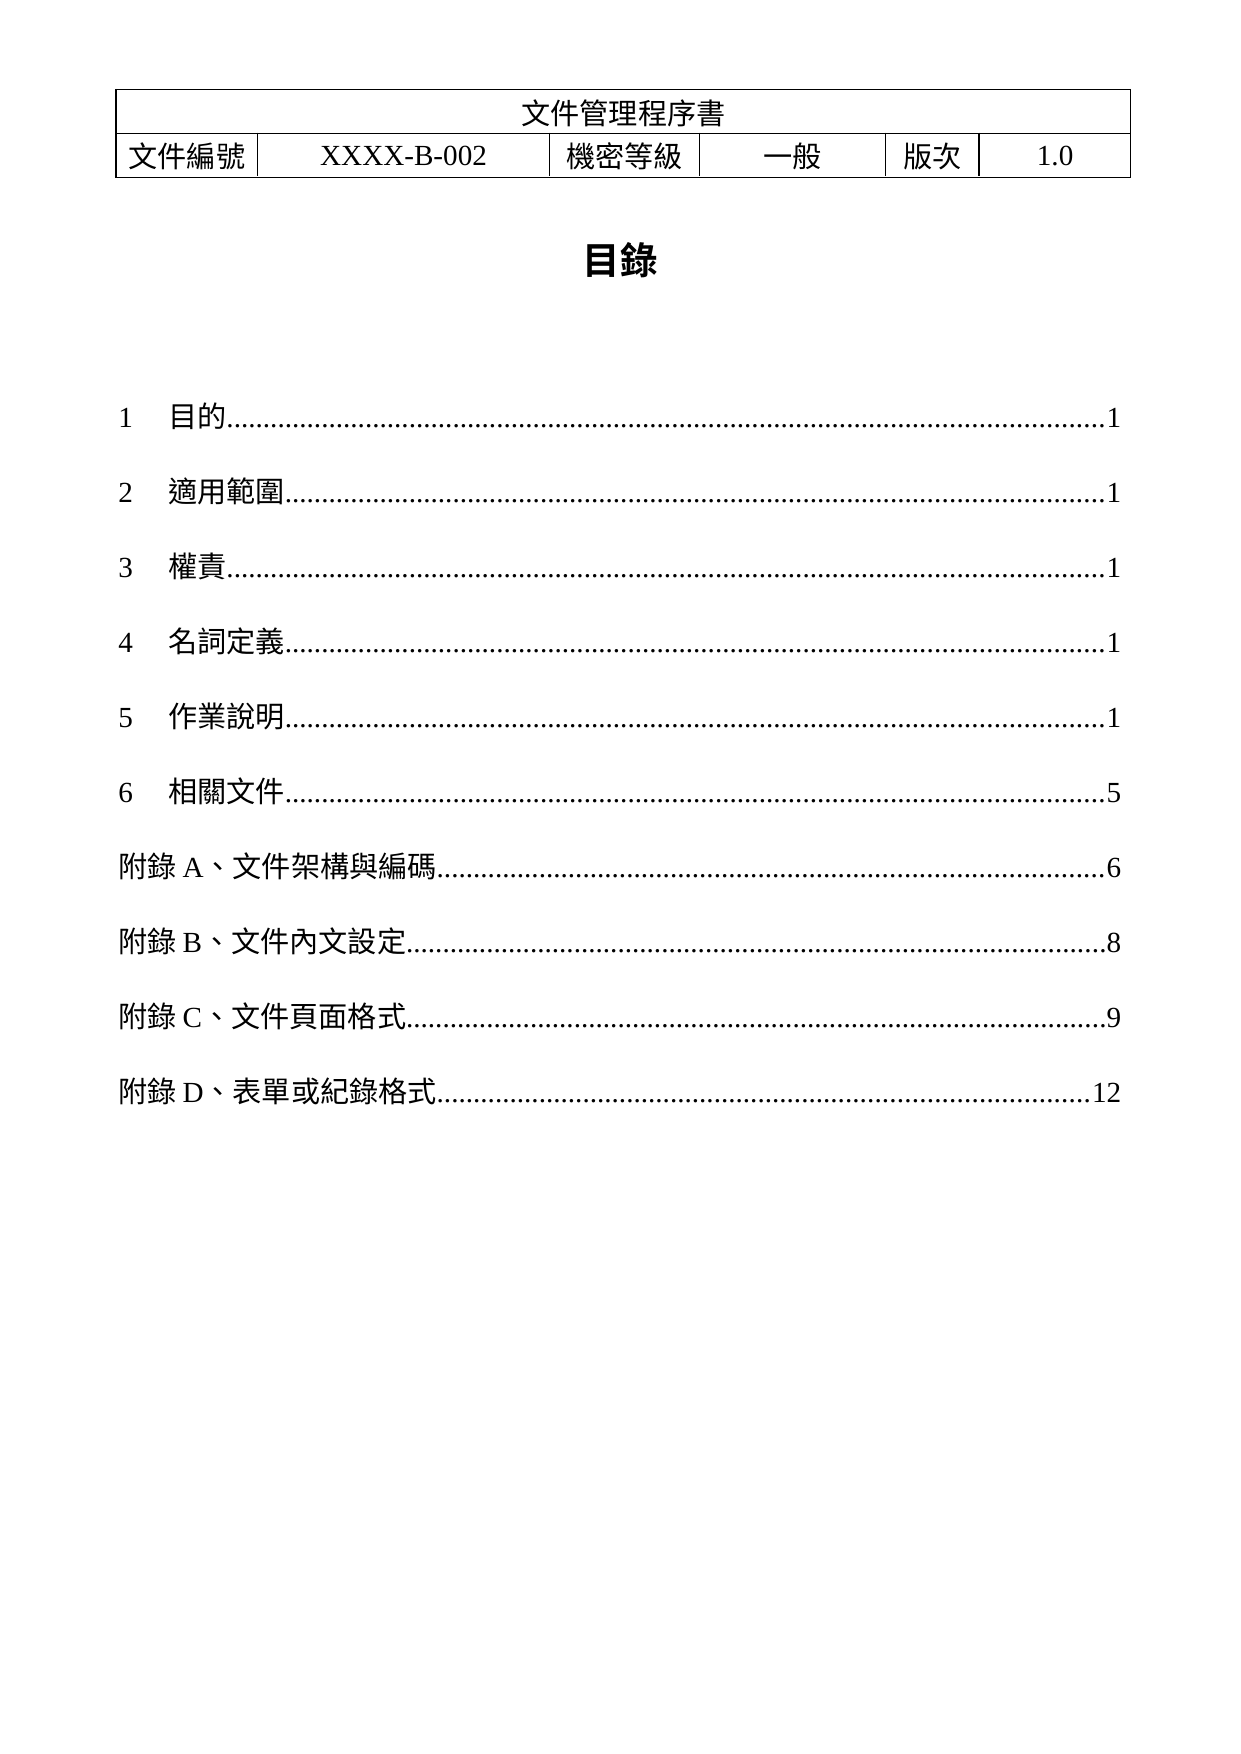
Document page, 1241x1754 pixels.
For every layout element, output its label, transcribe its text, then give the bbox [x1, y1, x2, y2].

text 4 名詞定義 1 [118, 602, 1122, 677]
text 附錄A、文件架構與編碼 6 [118, 827, 1122, 902]
text 附錄D、表單或紀錄格式 12 [118, 1052, 1122, 1127]
text 1 目的 1 [118, 377, 1122, 452]
text 5 作業說明 1 [118, 677, 1122, 752]
text 2 適用範圍 1 [118, 452, 1122, 527]
text 6 相關文件 5 [118, 752, 1122, 827]
text 目錄 [118, 220, 1122, 295]
text 3 權責 1 [118, 527, 1122, 602]
text 附錄C、文件頁面格式 9 [118, 977, 1122, 1052]
text 附錄B、文件內文設定 8 [118, 902, 1122, 977]
